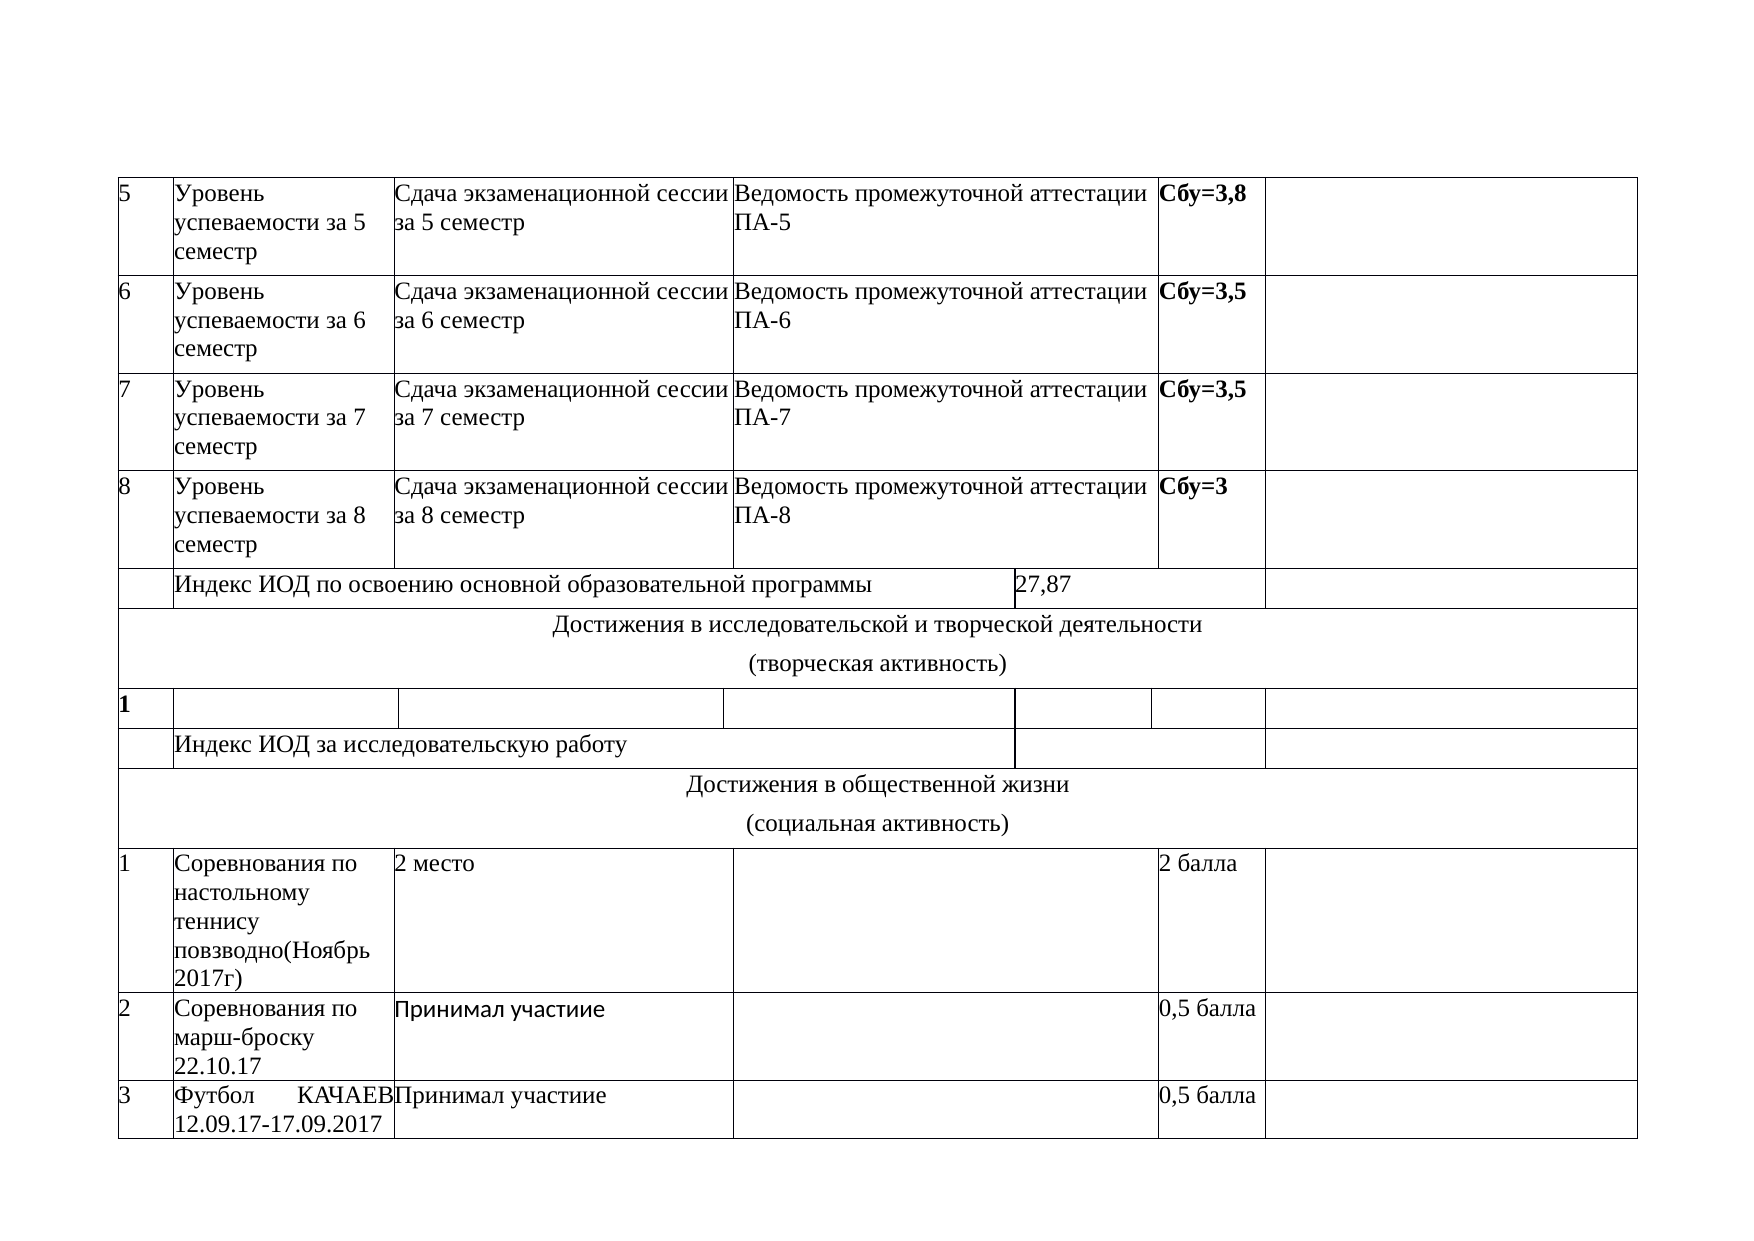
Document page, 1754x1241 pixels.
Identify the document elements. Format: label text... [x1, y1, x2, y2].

table_cell Футбол КАЧАЕВ 12.09.17-17.09.2017 [174, 1081, 394, 1138]
table_cell 0,5 балла [1159, 1081, 1265, 1138]
table_cell 27,87 [1016, 569, 1265, 608]
table_cell [1266, 849, 1637, 992]
table_cell Соревнования по настольному теннису повзводно(Ноябрь 2017г) [174, 849, 394, 992]
table_cell [1266, 689, 1637, 728]
table_cell Принимал участиие [395, 1081, 733, 1138]
table_cell Сбу=3,5 [1159, 374, 1265, 470]
table_cell 6 [119, 276, 173, 373]
table_cell [1266, 1081, 1637, 1138]
table_cell Достижения в общественной жизни (социальная активность) [119, 769, 1637, 847]
table_cell [1266, 569, 1637, 608]
table_cell [1266, 729, 1637, 768]
table_cell 1 [119, 689, 173, 728]
table_cell 7 [119, 374, 173, 470]
table_cell Уровень успеваемости за 6 семестр [174, 276, 394, 373]
table_cell 3 [119, 1081, 173, 1138]
table_cell [734, 993, 1158, 1079]
table_cell [734, 1081, 1158, 1138]
table_cell Уровень успеваемости за 7 семестр [174, 374, 394, 470]
table_cell [1266, 178, 1637, 275]
table_cell Ведомость промежуточной аттестации ПА-7 [734, 374, 1158, 470]
table_cell Сдача экзаменационной сессии за 5 семестр [395, 178, 733, 275]
table_cell Ведомость промежуточной аттестации ПА-6 [734, 276, 1158, 373]
table_cell Соревнования по марш-броску 22.10.17 [174, 993, 394, 1079]
table_cell [1266, 471, 1637, 568]
table_cell 2 балла [1159, 849, 1265, 992]
table_cell Сбу=3,8 [1159, 178, 1265, 275]
table_cell [1016, 729, 1265, 768]
table_cell Ведомость промежуточной аттестации ПА-5 [734, 178, 1158, 275]
table_cell 0,5 балла [1159, 993, 1265, 1079]
table_cell 2 [119, 993, 173, 1079]
table_cell 1 [119, 849, 173, 992]
table_cell [119, 729, 173, 768]
table_cell [1266, 993, 1637, 1079]
table_cell [1266, 276, 1637, 373]
table_cell 8 [119, 471, 173, 568]
table_cell Сбу=3 [1159, 471, 1265, 568]
table_cell Сбу=3,5 [1159, 276, 1265, 373]
table_cell [724, 689, 1014, 728]
table_cell Сдача экзаменационной сессии за 8 семестр [395, 471, 733, 568]
table_cell Уровень успеваемости за 8 семестр [174, 471, 394, 568]
table_cell [1016, 689, 1151, 728]
table_cell Ведомость промежуточной аттестации ПА-8 [734, 471, 1158, 568]
table_cell 2 место [395, 849, 733, 992]
table_cell [734, 849, 1158, 992]
table_cell Сдача экзаменационной сессии за 7 семестр [395, 374, 733, 470]
table_cell Уровень успеваемости за 5 семестр [174, 178, 394, 275]
table_cell Сдача экзаменационной сессии за 6 семестр [395, 276, 733, 373]
table_cell [1266, 374, 1637, 470]
table_cell [174, 689, 398, 728]
table_cell [119, 569, 173, 608]
table_cell [1152, 689, 1265, 728]
table_cell Индекс ИОД за исследовательскую работу [174, 729, 1014, 768]
table_cell Индекс ИОД по освоению основной образовательной программы [174, 569, 1014, 608]
table_cell Принимал участиие [395, 993, 733, 1079]
table_cell Достижения в исследовательской и творческой деятельности (творческая активность) [119, 609, 1637, 688]
table_cell [399, 689, 723, 728]
table_cell 5 [119, 178, 173, 275]
